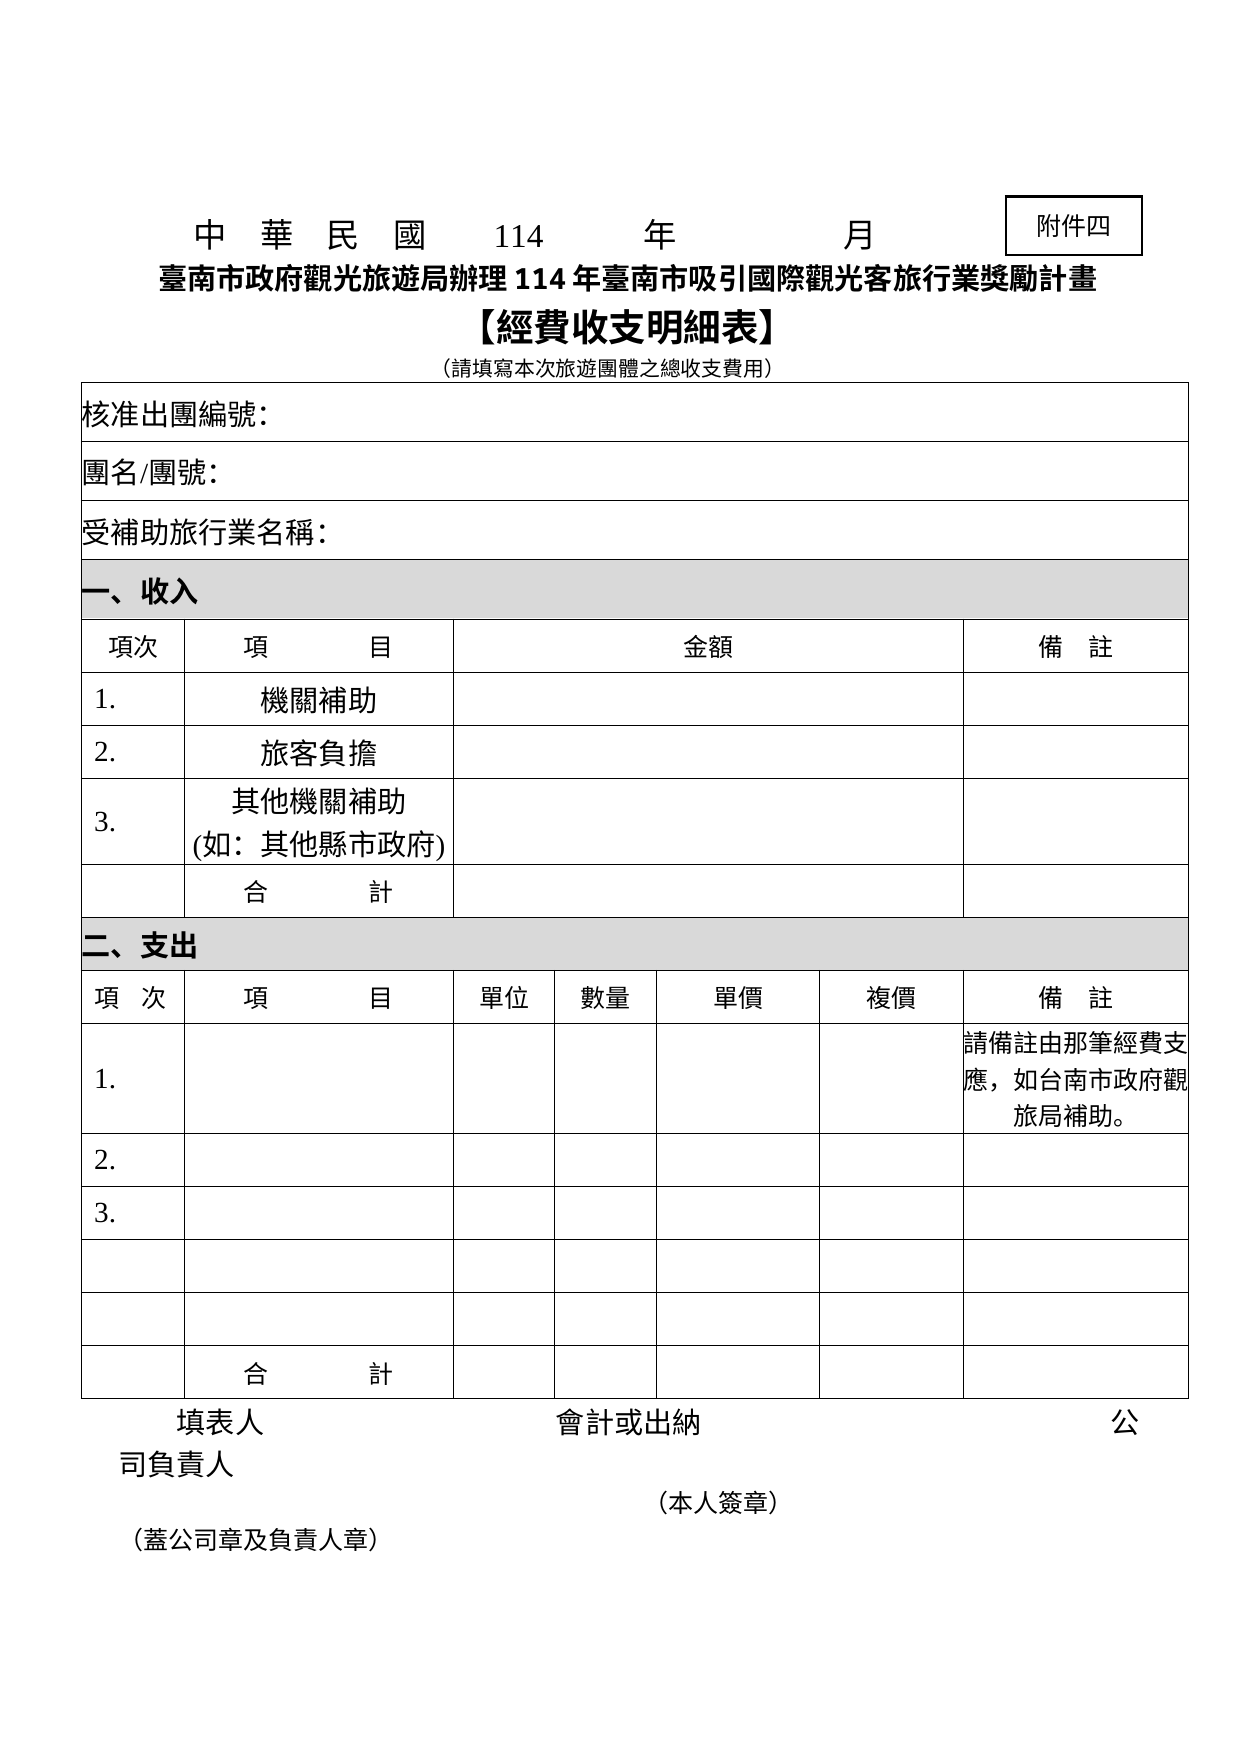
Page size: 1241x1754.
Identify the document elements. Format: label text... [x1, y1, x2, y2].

table_cell 合 計 [185, 865, 453, 917]
table_cell 項 目 [185, 620, 453, 672]
table_cell [555, 1024, 656, 1133]
text 中 華 民 國 114 年 月 日 [1143, 214, 1152, 255]
table_cell [185, 1293, 453, 1345]
table_cell [555, 1293, 656, 1345]
text （請填寫本次旅遊團體之總收支費用） [193, 352, 1152, 382]
table_cell [454, 779, 963, 863]
table_cell 單位 [454, 971, 554, 1023]
table_cell 備 註 [964, 620, 1188, 672]
table_cell [454, 673, 963, 725]
table_cell [820, 1134, 963, 1186]
table_cell [657, 1293, 819, 1345]
text 臺南市政府觀光旅遊局辦理114年臺南市吸引國際觀光客旅行業獎勵計畫 [74, 196, 1181, 298]
table_cell 項次 [82, 620, 184, 672]
table_cell [82, 1240, 184, 1292]
table_cell 合 計 [185, 1346, 453, 1398]
text 【經費收支明細表】 [74, 298, 1181, 352]
table_cell [185, 1134, 453, 1186]
table_cell 2. [82, 726, 184, 778]
table_cell [964, 1346, 1188, 1398]
table_cell [454, 726, 963, 778]
table_cell 二、支出 [82, 918, 1188, 970]
table_cell 團名/團號： [82, 442, 1188, 500]
table_header 核准出團編號： [82, 383, 1188, 441]
table_cell 受補助旅行業名稱： [82, 501, 1188, 559]
table_cell 1. [82, 1024, 184, 1133]
table_cell [185, 1240, 453, 1292]
table_cell 旅客負擔 [185, 726, 453, 778]
table_cell 項 目 [185, 971, 453, 1023]
table_cell 2. [82, 1134, 184, 1186]
table_cell [657, 1187, 819, 1239]
table_cell 機關補助 [185, 673, 453, 725]
table_cell [820, 1293, 963, 1345]
table_cell [657, 1240, 819, 1292]
table_cell [964, 1187, 1188, 1239]
table_cell [657, 1134, 819, 1186]
table_cell [820, 1024, 963, 1133]
table_cell [454, 1187, 554, 1239]
table_cell [82, 865, 184, 917]
table_cell [964, 779, 1188, 863]
table_cell [820, 1346, 963, 1398]
table_cell [454, 1024, 554, 1133]
table_cell [964, 726, 1188, 778]
table_cell [185, 1024, 453, 1133]
table_cell 一、收入 [82, 560, 1188, 618]
table_cell [555, 1240, 656, 1292]
table_cell 3. [82, 1187, 184, 1239]
text 填表人 會計或出納 公司負責人 [118, 1399, 1152, 1484]
table_cell [555, 1187, 656, 1239]
table_cell 其他機關補助 (如：其他縣市政府) [185, 779, 453, 863]
text （本人簽章） （蓋公司章及負責人章） [118, 1484, 1152, 1556]
table_cell [964, 673, 1188, 725]
table_cell 複價 [820, 971, 963, 1023]
table_cell 金額 [454, 620, 963, 672]
table_cell [82, 1346, 184, 1398]
table_cell [454, 865, 963, 917]
table_cell [657, 1346, 819, 1398]
text 中 華 民 國 114 年 月 日 [118, 214, 1004, 255]
table_cell 項次 [82, 971, 184, 1023]
table_cell [454, 1346, 554, 1398]
table_cell [555, 1134, 656, 1186]
table_cell 單價 [657, 971, 819, 1023]
table_cell 3. [82, 779, 184, 863]
table_cell [454, 1134, 554, 1186]
text 附件四 [1015, 206, 1132, 242]
table_cell [454, 1293, 554, 1345]
table_cell [964, 1134, 1188, 1186]
table_cell 請備註由那筆經費支應，如台南市政府觀旅局補助。 [964, 1024, 1188, 1133]
table_cell [964, 1293, 1188, 1345]
table_cell [964, 865, 1188, 917]
table_cell 1. [82, 673, 184, 725]
table_cell [964, 1240, 1188, 1292]
table_cell 備 註 [964, 971, 1188, 1023]
table_cell [820, 1240, 963, 1292]
table_cell [185, 1187, 453, 1239]
table_cell 數量 [555, 971, 656, 1023]
table_cell [820, 1187, 963, 1239]
table_cell [454, 1240, 554, 1292]
table_cell [82, 1293, 184, 1345]
table_cell [657, 1024, 819, 1133]
table_cell [555, 1346, 656, 1398]
